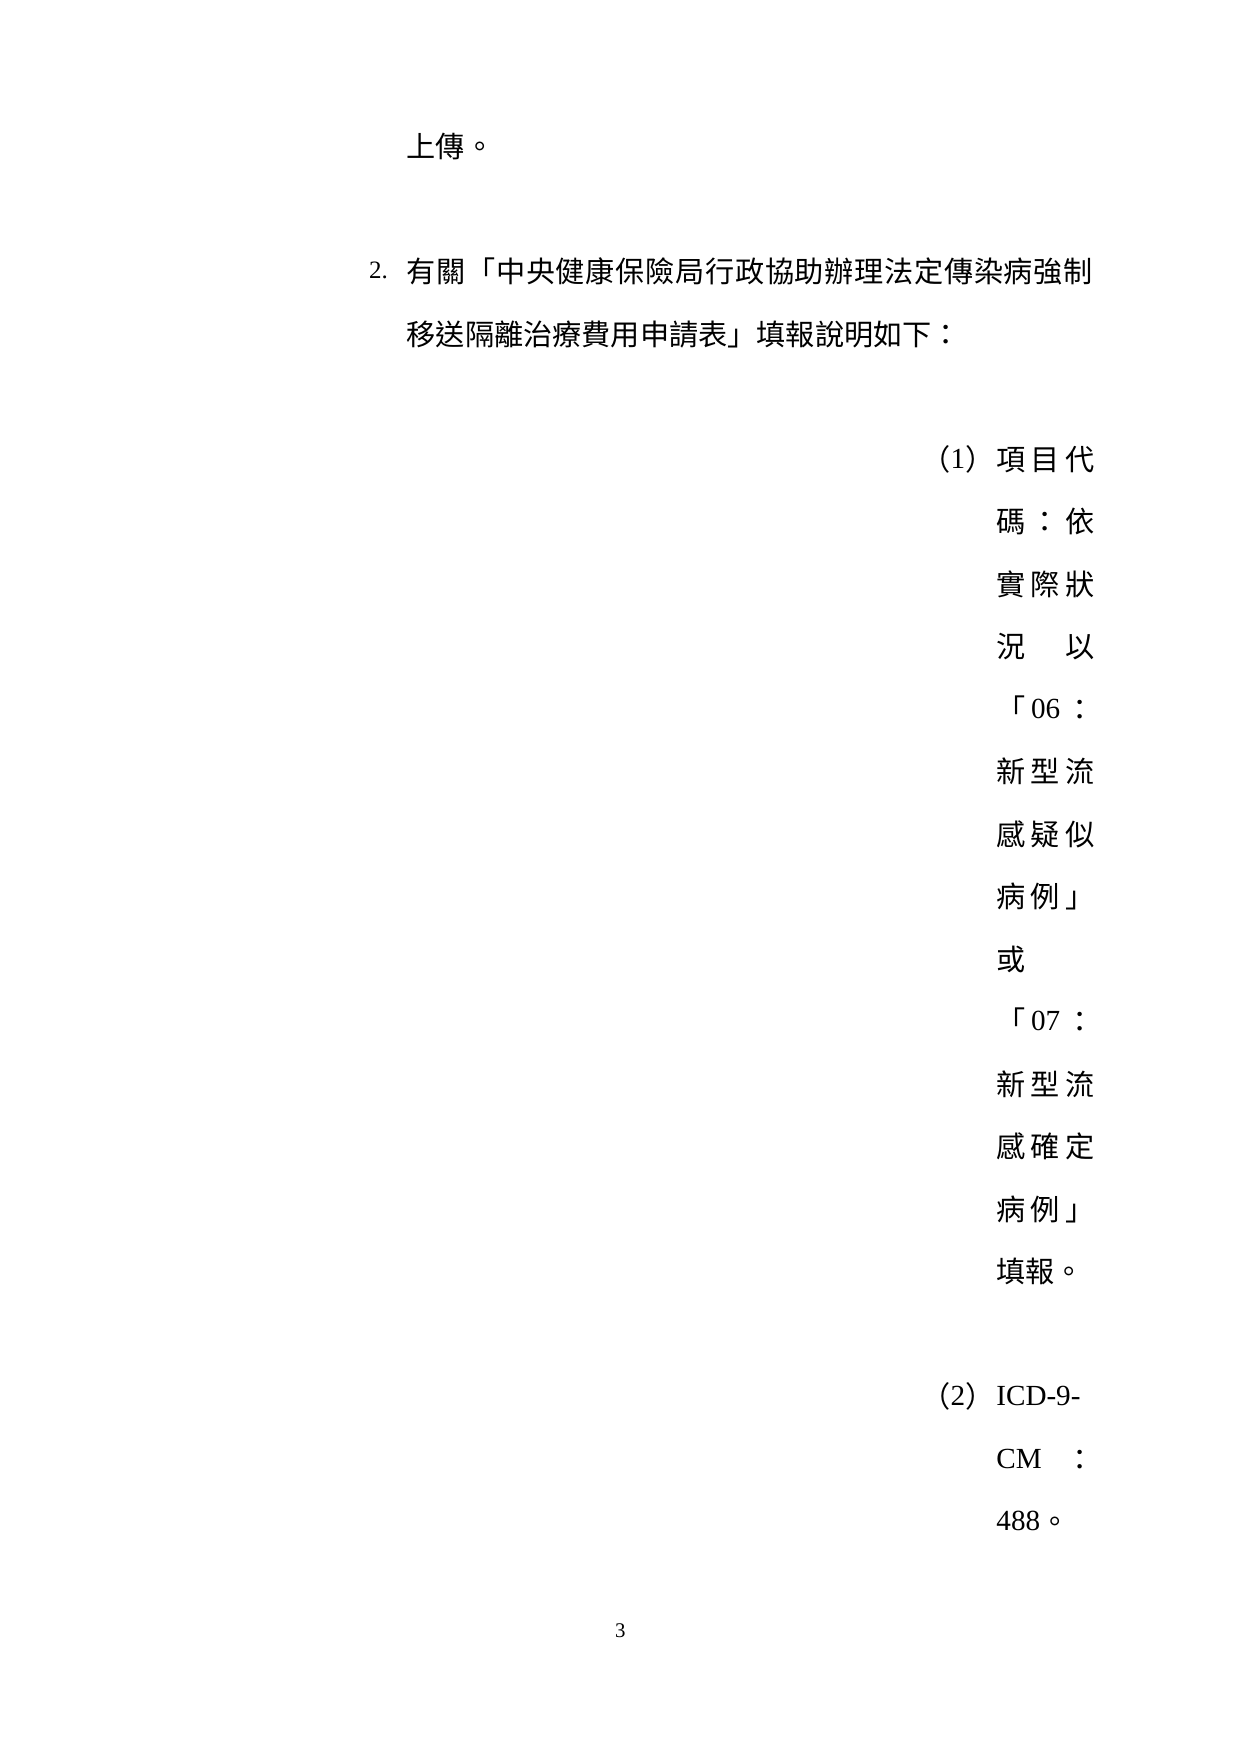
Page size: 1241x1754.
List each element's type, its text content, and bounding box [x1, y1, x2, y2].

list 項目代碼：依實際狀況以「06：新型流感疑似病例」或「07：新型流感確定病例」填報。 [921, 416, 1094, 1291]
list 有關「中央健康保險局行政協助辦理法定傳染病強制移送隔離治療費用申請表」填報說明如下： [369, 228, 1094, 353]
list 個案合於上開實施對象規定，費用請併當次健保IC卡就醫資料登錄及上傳，至無健保身分者，則免登錄及上傳。 [369, 103, 1094, 166]
list ICD-9-CM：488。 [921, 1353, 1094, 1541]
